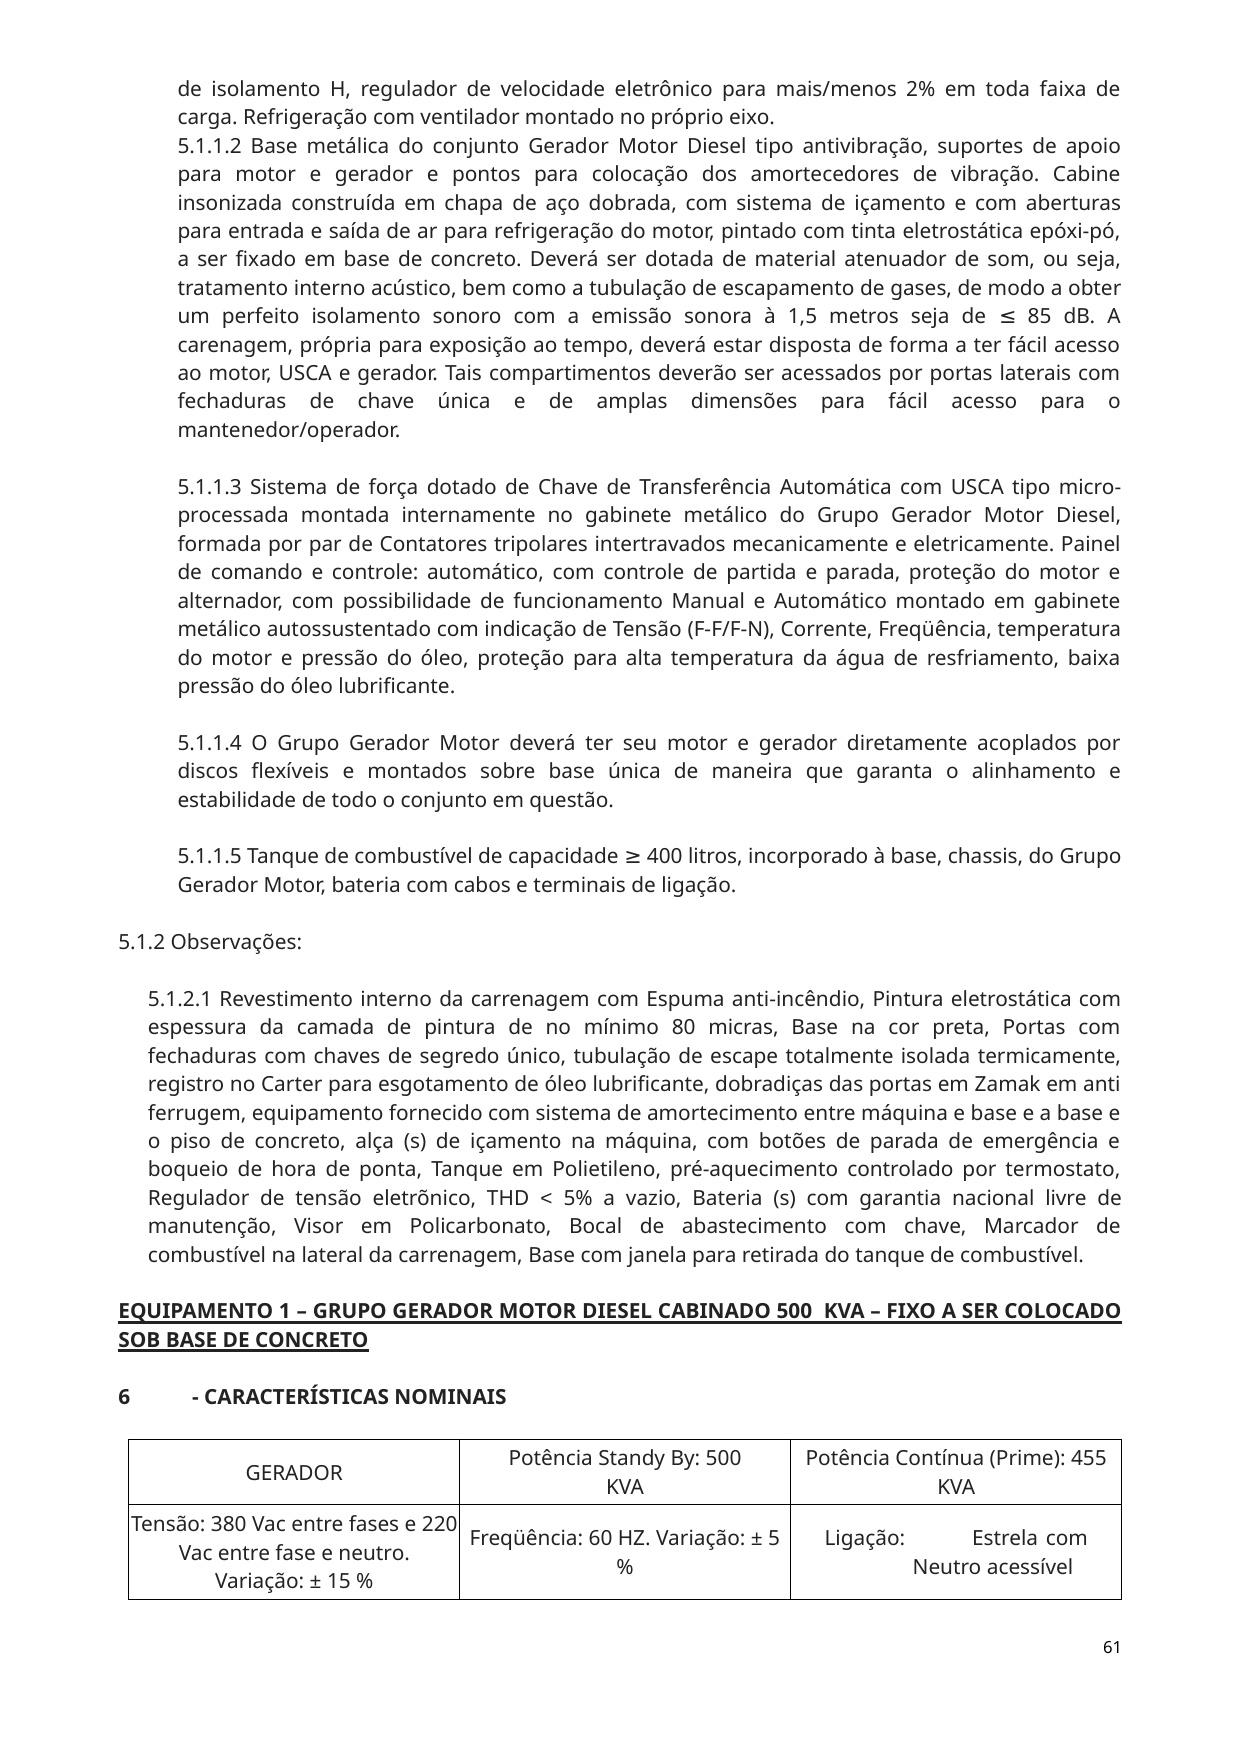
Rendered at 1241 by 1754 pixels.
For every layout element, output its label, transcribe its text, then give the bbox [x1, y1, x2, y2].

text de isolamento H, regulador de velocidade eletrônico para mais/menos 2% em toda faixa de carga. Refrigeração com ventilador montado no próprio eixo. [177, 74, 1122, 131]
text 5.1.2.1 Revestimento interno da carrenagem com Espuma anti-incêndio, Pintura eletrostática com espessura da camada de pintura de no mínimo 80 micras, Base na cor preta, Portas com fechaduras com chaves de segredo único, tubulação de escape totalmente isolada termicamente, registro no Carter para esgotamento de óleo lubrificante, dobradiças das portas em Zamak em anti ferrugem, equipamento fornecido com sistema de amortecimento entre máquina e base e a base e o piso de concreto, alça (s) de içamento na máquina, com botões de parada de emergência e boqueio de hora de ponta, Tanque em Polietileno, pré-aquecimento controlado por termostato, Regulador de tensão eletrõnico, THD ˂ 5% a vazio, Bateria (s) com garantia nacional livre de manutenção, Visor em Policarbonato, Bocal de abastecimento com chave, Marcador de combustível na lateral da carrenagem, Base com janela para retirada do tanque de combustível. [148, 984, 1122, 1268]
text EQUIPAMENTO 1 – GRUPO GERADOR MOTOR DIESEL CABINADO 500 KVA – FIXO A SER COLOCADO [118, 1297, 1122, 1321]
table_cell Freqüência: 60 HZ. Variação: ± 5 % [460, 1505, 790, 1599]
table_header GERADOR [129, 1440, 459, 1504]
text 5.1.1.3 Sistema de força dotado de Chave de Transferência Automática com USCA tipo micro-processada montada internamente no gabinete metálico do Grupo Gerador Motor Diesel, formada por par de Contatores tripolares intertravados mecanicamente e eletricamente. Painel de comando e controle: automático, com controle de partida e parada, proteção do motor e alternador, com possibilidade de funcionamento Manual e Automático montado em gabinete metálico autossustentado com indicação de Tensão (F-F/F-N), Corrente, Freqüência, temperatura do motor e pressão do óleo, proteção para alta temperatura da água de resfriamento, baixa pressão do óleo lubrificante. [177, 472, 1122, 699]
text 5.1.1.4 O Grupo Gerador Motor deverá ter seu motor e gerador diretamente acoplados por discos flexíveis e montados sobre base única de maneira que garanta o alinhamento e estabilidade de todo o conjunto em questão. [177, 728, 1122, 813]
text SOB BASE DE CONCRETO [118, 1324, 1122, 1353]
table_header Potência Standy By: 500 KVA [460, 1440, 790, 1504]
text 6 - CARACTERÍSTICAS NOMINAIS [118, 1382, 1122, 1410]
table_cell Ligação: Estrela com Neutro acessível [791, 1505, 1121, 1599]
text 5.1.1.2 Base metálica do conjunto Gerador Motor Diesel tipo antivibração, suportes de apoio para motor e gerador e pontos para colocação dos amortecedores de vibração. Cabine insonizada construída em chapa de aço dobrada, com sistema de içamento e com aberturas para entrada e saída de ar para refrigeração do motor, pintado com tinta eletrostática epóxi-pó, a ser fixado em base de concreto. Deverá ser dotada de material atenuador de som, ou seja, tratamento interno acústico, bem como a tubulação de escapamento de gases, de modo a obter um perfeito isolamento sonoro com a emissão sonora à 1,5 metros seja de ≤ 85 dB. A carenagem, própria para exposição ao tempo, deverá estar disposta de forma a ter fácil acesso ao motor, USCA e gerador. Tais compartimentos deverão ser acessados por portas laterais com fechaduras de chave única e de amplas dimensões para fácil acesso para o mantenedor/operador. [177, 131, 1122, 443]
text 5.1.2 Observações: [118, 927, 1122, 955]
text 5.1.1.5 Tanque de combustível de capacidade ≥ 400 litros, incorporado à base, chassis, do Grupo Gerador Motor, bateria com cabos e terminais de ligação. [177, 842, 1122, 898]
table_cell Tensão: 380 Vac entre fases e 220 Vac entre fase e neutro. Variação: ± 15 % [129, 1505, 459, 1599]
table_header Potência Contínua (Prime): 455 KVA [791, 1440, 1121, 1504]
